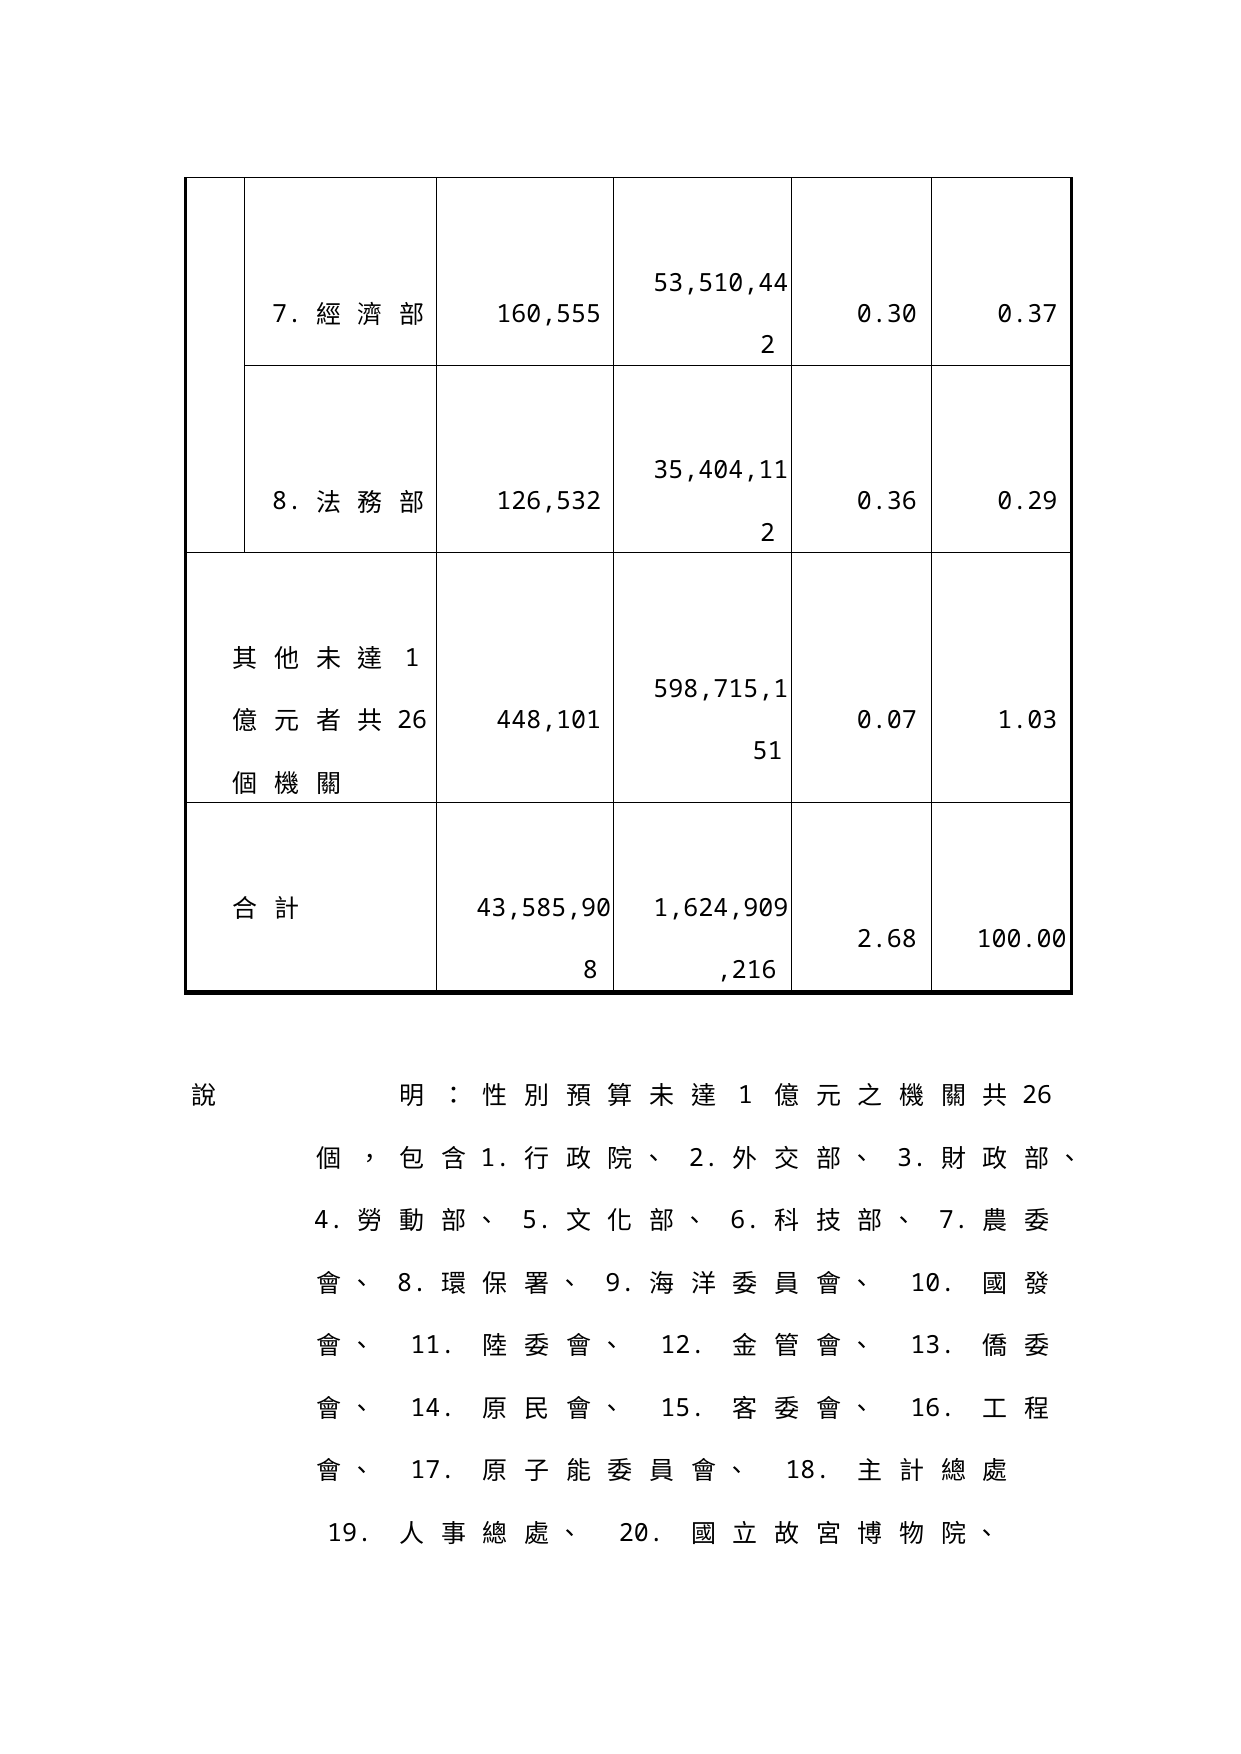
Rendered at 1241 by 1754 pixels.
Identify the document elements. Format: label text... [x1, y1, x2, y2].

table_cell 53,510,442 [614, 178, 791, 365]
table_cell 0.30 [792, 178, 931, 365]
table_cell 8.法務部 [245, 366, 436, 552]
table_cell 7.經濟部 [245, 178, 436, 365]
table_cell 合計 [187, 803, 436, 990]
table_cell 編列金額1億元以上者 [187, 178, 244, 552]
table_cell 43,585,908 [437, 803, 613, 990]
table_cell 160,555 [437, 178, 613, 365]
table_cell 1,624,909,216 [614, 803, 791, 990]
table_cell 100.00 [932, 803, 1070, 990]
table_cell 598,715,151 [614, 553, 791, 802]
table_cell 0.36 [792, 366, 931, 552]
table_cell 35,404,112 [614, 366, 791, 552]
table_cell 0.37 [932, 178, 1070, 365]
table_cell 0.29 [932, 366, 1070, 552]
table_cell 448,101 [437, 553, 613, 802]
table_cell 其他未達1億元者共26個機關 [187, 553, 436, 802]
table_cell 126,532 [437, 366, 613, 552]
text 說 明：性別預算未達1億元之機關共26個，包含1.行政院、2.外交部、3.財政部、4.勞動部、5.文化部、6.科技部、7.農委會、8.環保署、9.海洋委員會、10.國發會、11.陸委會、12.金管會、13.僑委會、14.原民會、15.客委會、16.工程會、17.原子能委員會、18.主計總處19.人事總處、20.國立故宮博物院、21.中選會、22.公平會、23. 國家通訊傳播委員會、24.國家運輸安全調查委員會、25.不當黨產處理委員會、26.促進轉型正義委員會。 [183, 1052, 1058, 1552]
table_cell 0.07 [792, 553, 931, 802]
table_cell 2.68 [792, 803, 931, 990]
table_cell 1.03 [932, 553, 1070, 802]
